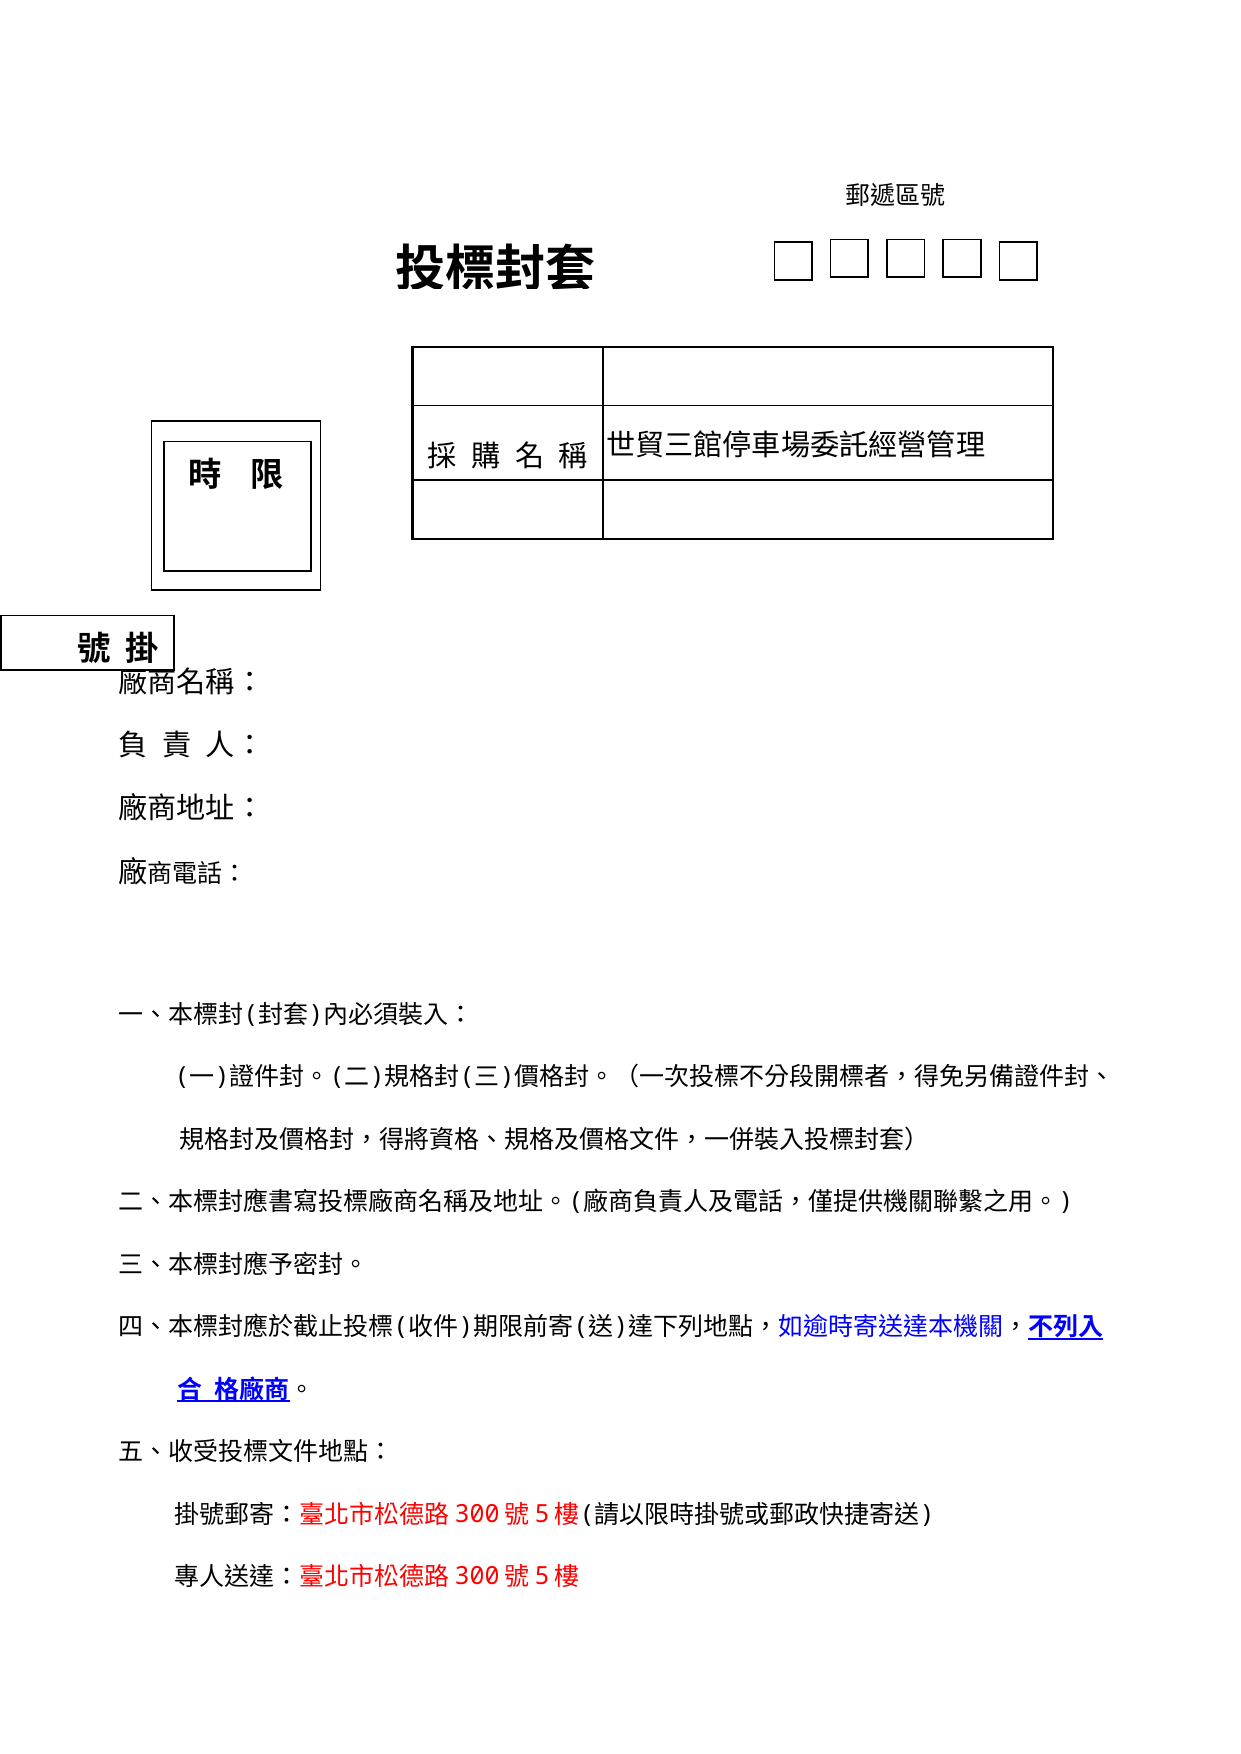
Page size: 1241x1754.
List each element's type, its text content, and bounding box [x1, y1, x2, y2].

table_header 1095004 [604, 348, 1052, 405]
text 投標封套 [396, 228, 684, 288]
table_cell 採 購 名 稱 [414, 406, 602, 479]
text 廠商電話： [118, 848, 1122, 891]
table_header 案 號 [165, 442, 310, 570]
text 三、本標封應予密封。 [118, 1221, 1122, 1283]
text 專人送達：臺北市松德路300號5樓 [174, 1533, 1122, 1596]
text 四、本標封應於截止投標(收件)期限前寄(送)達下列地點，如逾時寄送達本機關，不列入合 格廠商。 [118, 1283, 1122, 1408]
text 掛號郵寄：臺北市松德路300號5樓(請以限時掛號或郵政快捷寄送) [174, 1471, 1122, 1533]
text 號 [69, 631, 118, 654]
text 掛 [118, 631, 166, 654]
text 五、收受投標文件地點： [118, 1408, 1122, 1471]
table_cell 流 水 編 號 [414, 481, 602, 538]
table_cell 世貿三館停車場委託經營管理 [604, 406, 1052, 479]
text 負 責 人： [118, 722, 1122, 764]
text 二、本標封應書寫投標廠商名稱及地址。(廠商負責人及電話，僅提供機關聯繫之用。) [118, 1158, 1122, 1221]
text 一、本標封(封套)內必須裝入： [118, 971, 1122, 1033]
text 郵遞區號 [846, 184, 953, 209]
text 廠商名稱： [118, 658, 1122, 701]
text 廠商地址： [118, 785, 1122, 827]
table_header 案 號 [414, 348, 602, 405]
text (一)證件封。(二)規格封(三)價格封。（一次投標不分段開標者，得免另備證件封、規格封及價格封，得將資格、規格及價格文件，一併裝入投標封套） [174, 1033, 1122, 1158]
table_cell [604, 481, 1052, 538]
